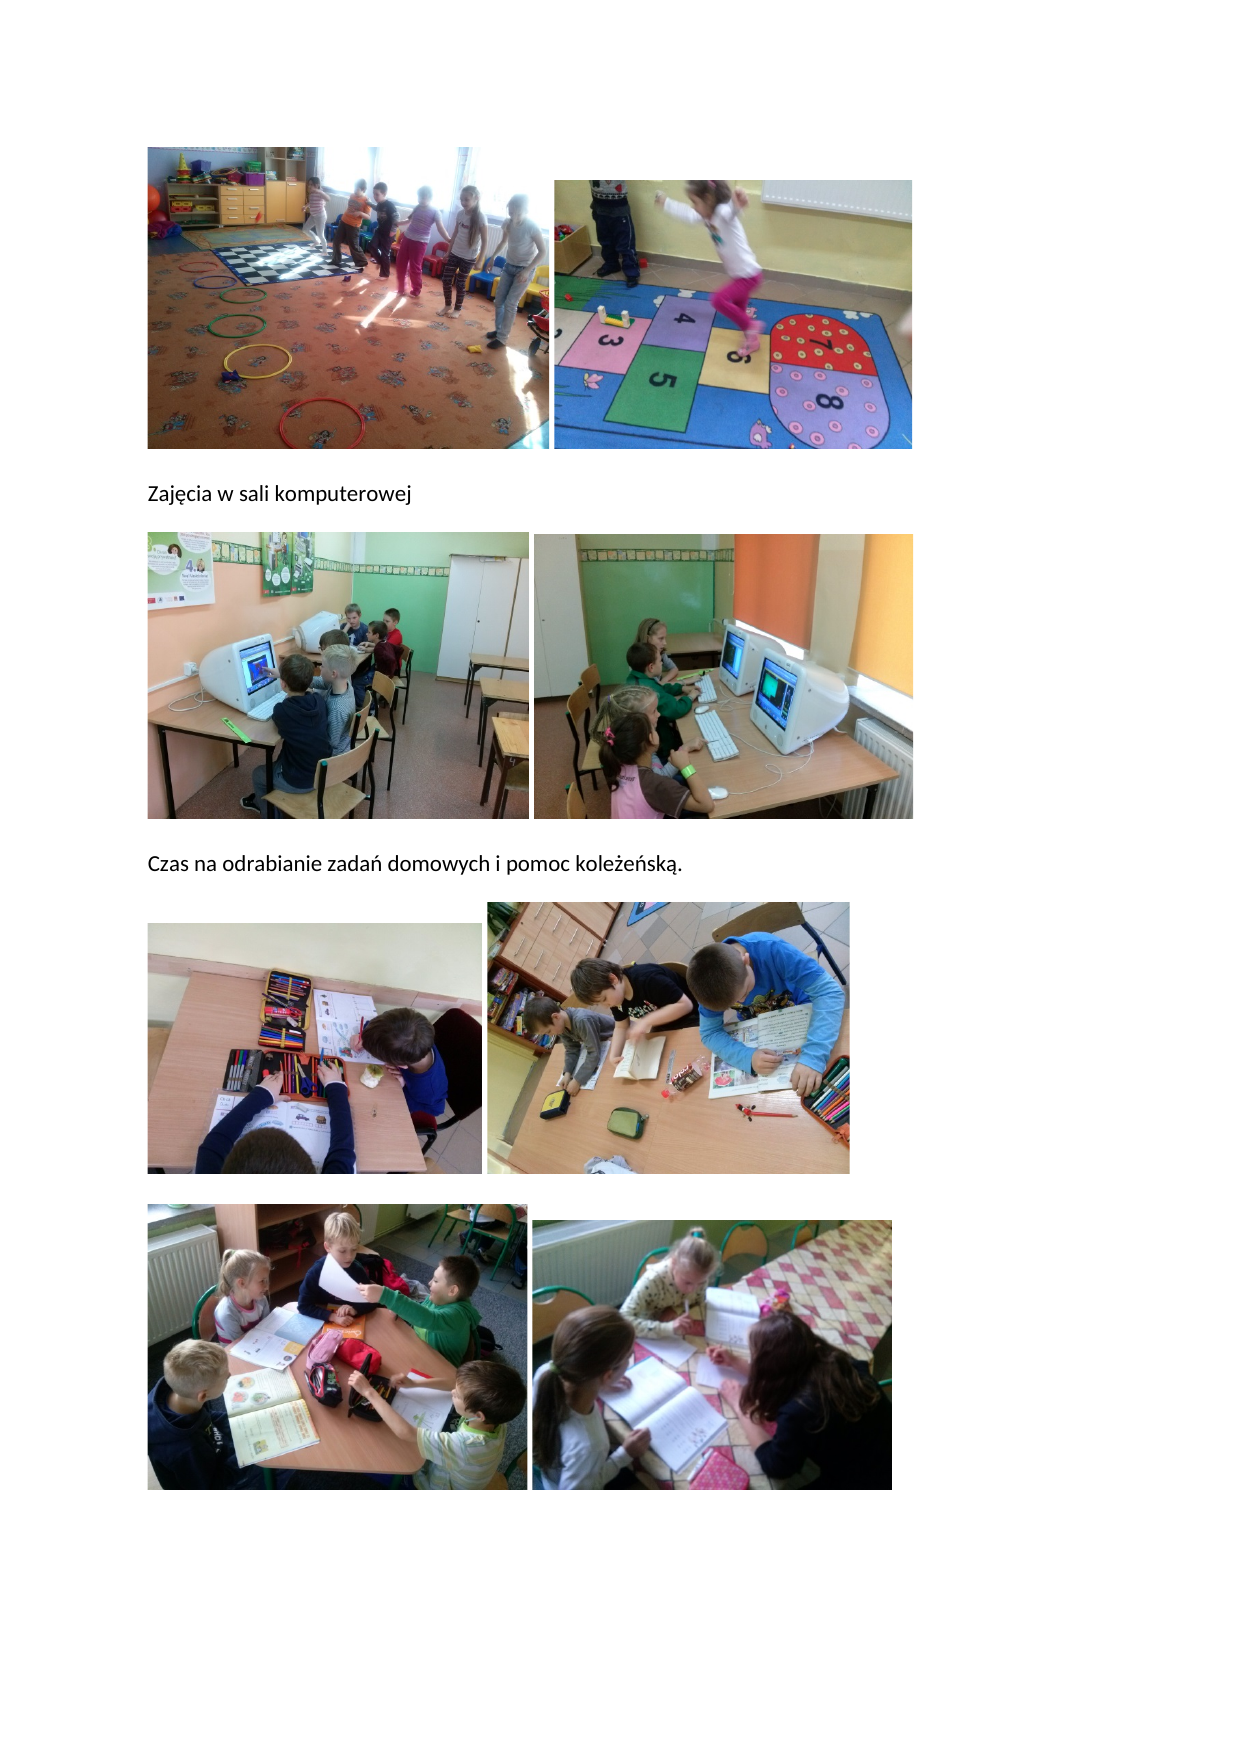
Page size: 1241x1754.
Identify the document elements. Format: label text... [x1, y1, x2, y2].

picture [534, 534, 914, 819]
picture [487, 902, 850, 1174]
picture [147, 147, 550, 449]
text Czas na odrabianie zadań domowych i pomoc koleżeńską. [148, 849, 1093, 877]
picture [147, 923, 482, 1174]
picture [147, 532, 529, 819]
picture [147, 1204, 528, 1490]
picture [554, 180, 913, 449]
picture [532, 1220, 892, 1490]
text Zajęcia w sali komputerowej [148, 479, 1093, 507]
